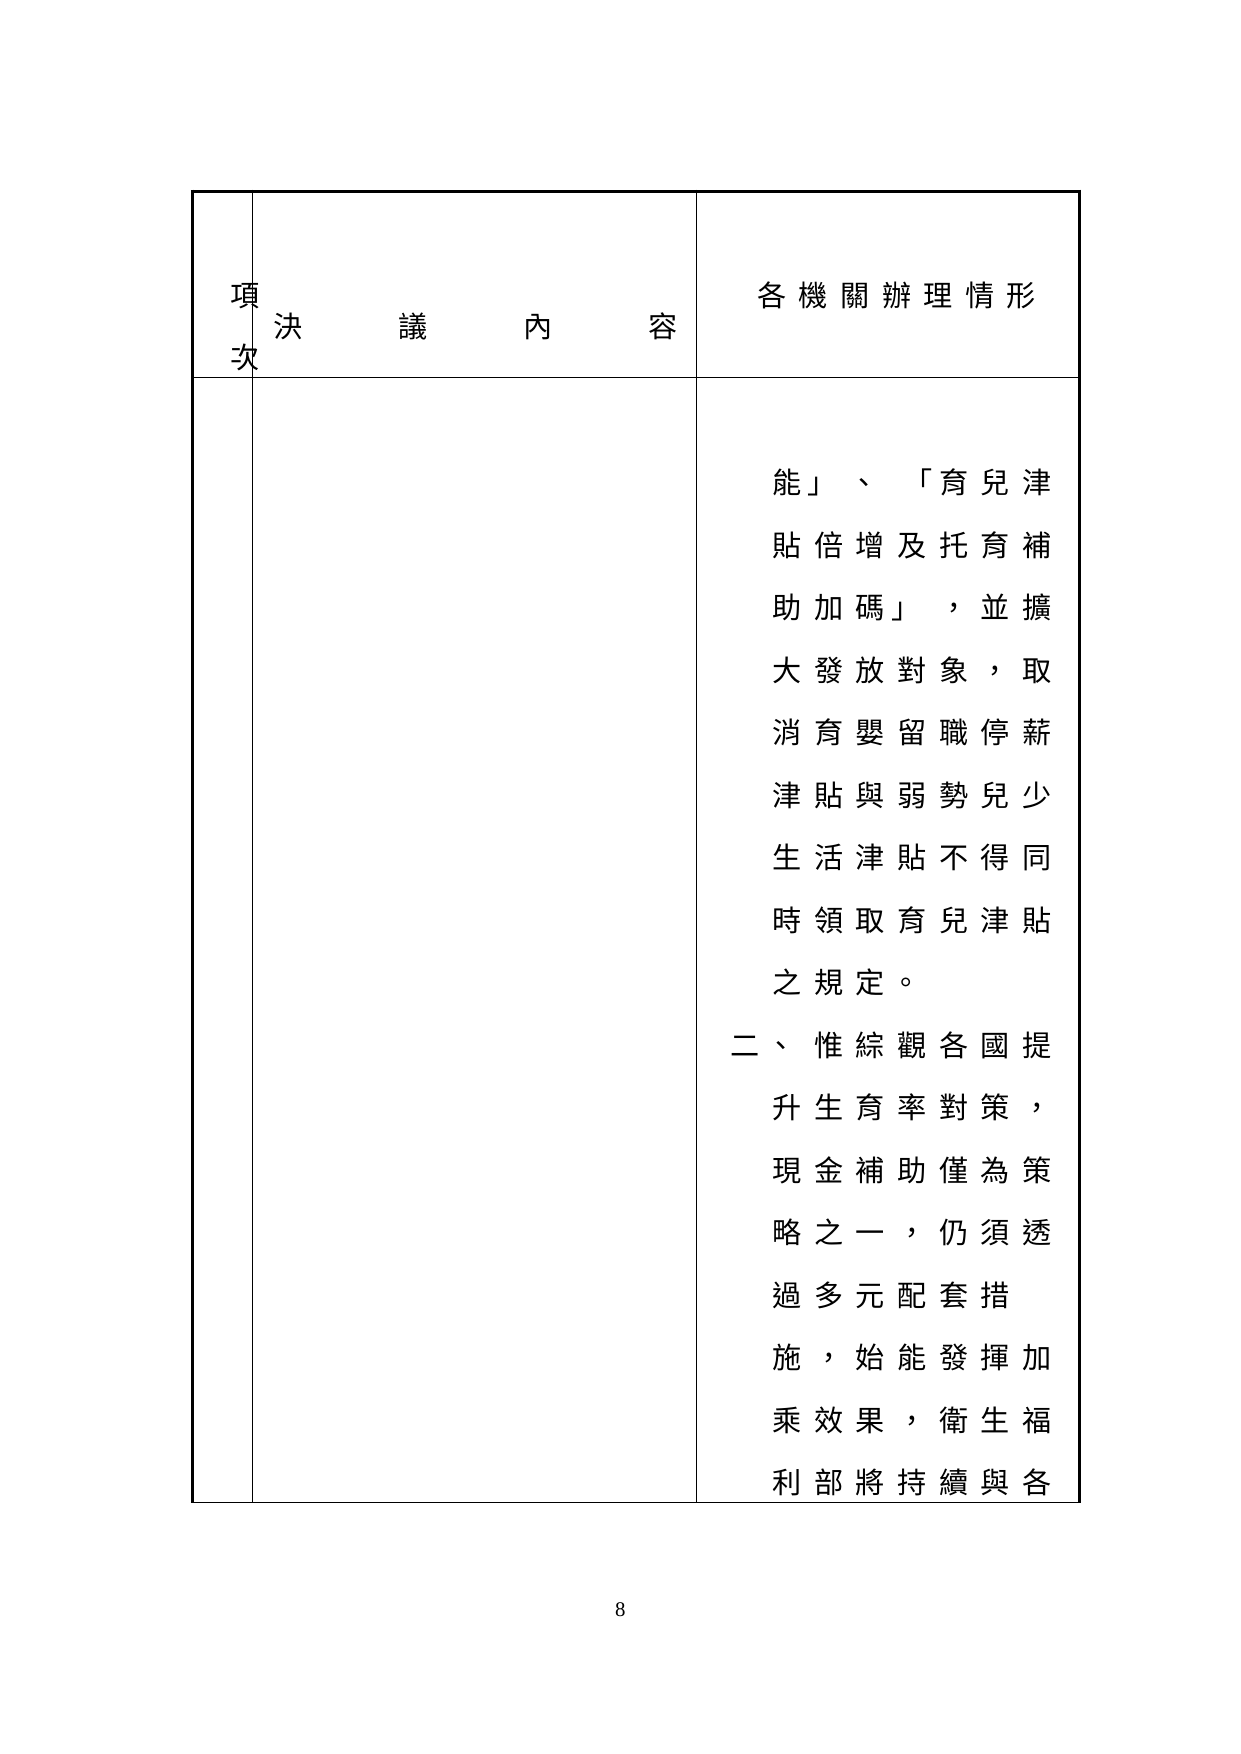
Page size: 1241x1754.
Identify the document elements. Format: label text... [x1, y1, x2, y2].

table_header 決 議 內 容 [253, 193, 696, 377]
table_cell 能」、「育兒津貼倍增及托育補助加碼」，並擴大發放對象，取消育嬰留職停薪津貼與弱勢兒少生活津貼不得同時領取育兒津貼之規定。 二、惟綜觀各國提升生育率對策，現金補助僅為策略之一，仍須透過多元配套措施，始能發揮加乘效果，衛生福利部將持續與各 [697, 378, 1078, 1502]
table_cell 1. [194, 378, 252, 1502]
table_header 項次 [194, 193, 252, 377]
table_cell 【通案決議】 (十二)有鑑於我國於103年度公布兒童權利公約施行法，明定各級政府機關執行公約保障各項兒童及少年權利規定所需之經費，應依財政狀況優先編列；然依中華民國兒童健康聯盟提供之2016年兒童健康幸福指標-臺灣與OECD國家比較，我國0至2歲兒童接受幼托服務之比例、3至5歲兒童就讀於幼兒園之比例仍較大多數OECD國家為差；目前我國幼兒園教師與教保員能量不足且薪水偏低，而對於各種幼兒園之補助不僅複雜且不公平，爰建請政府應研擬透過更公平的育兒津貼方式，並研議儘早落實行政院宣示「私立幼兒園導師費與教保津貼每月均達3千元」，保障幼教人員薪資，以達到家長、教師、業者、幼兒乃致國家之多贏局面。 [253, 378, 696, 1502]
table_header 各機關辦理情形 [697, 193, 1078, 377]
